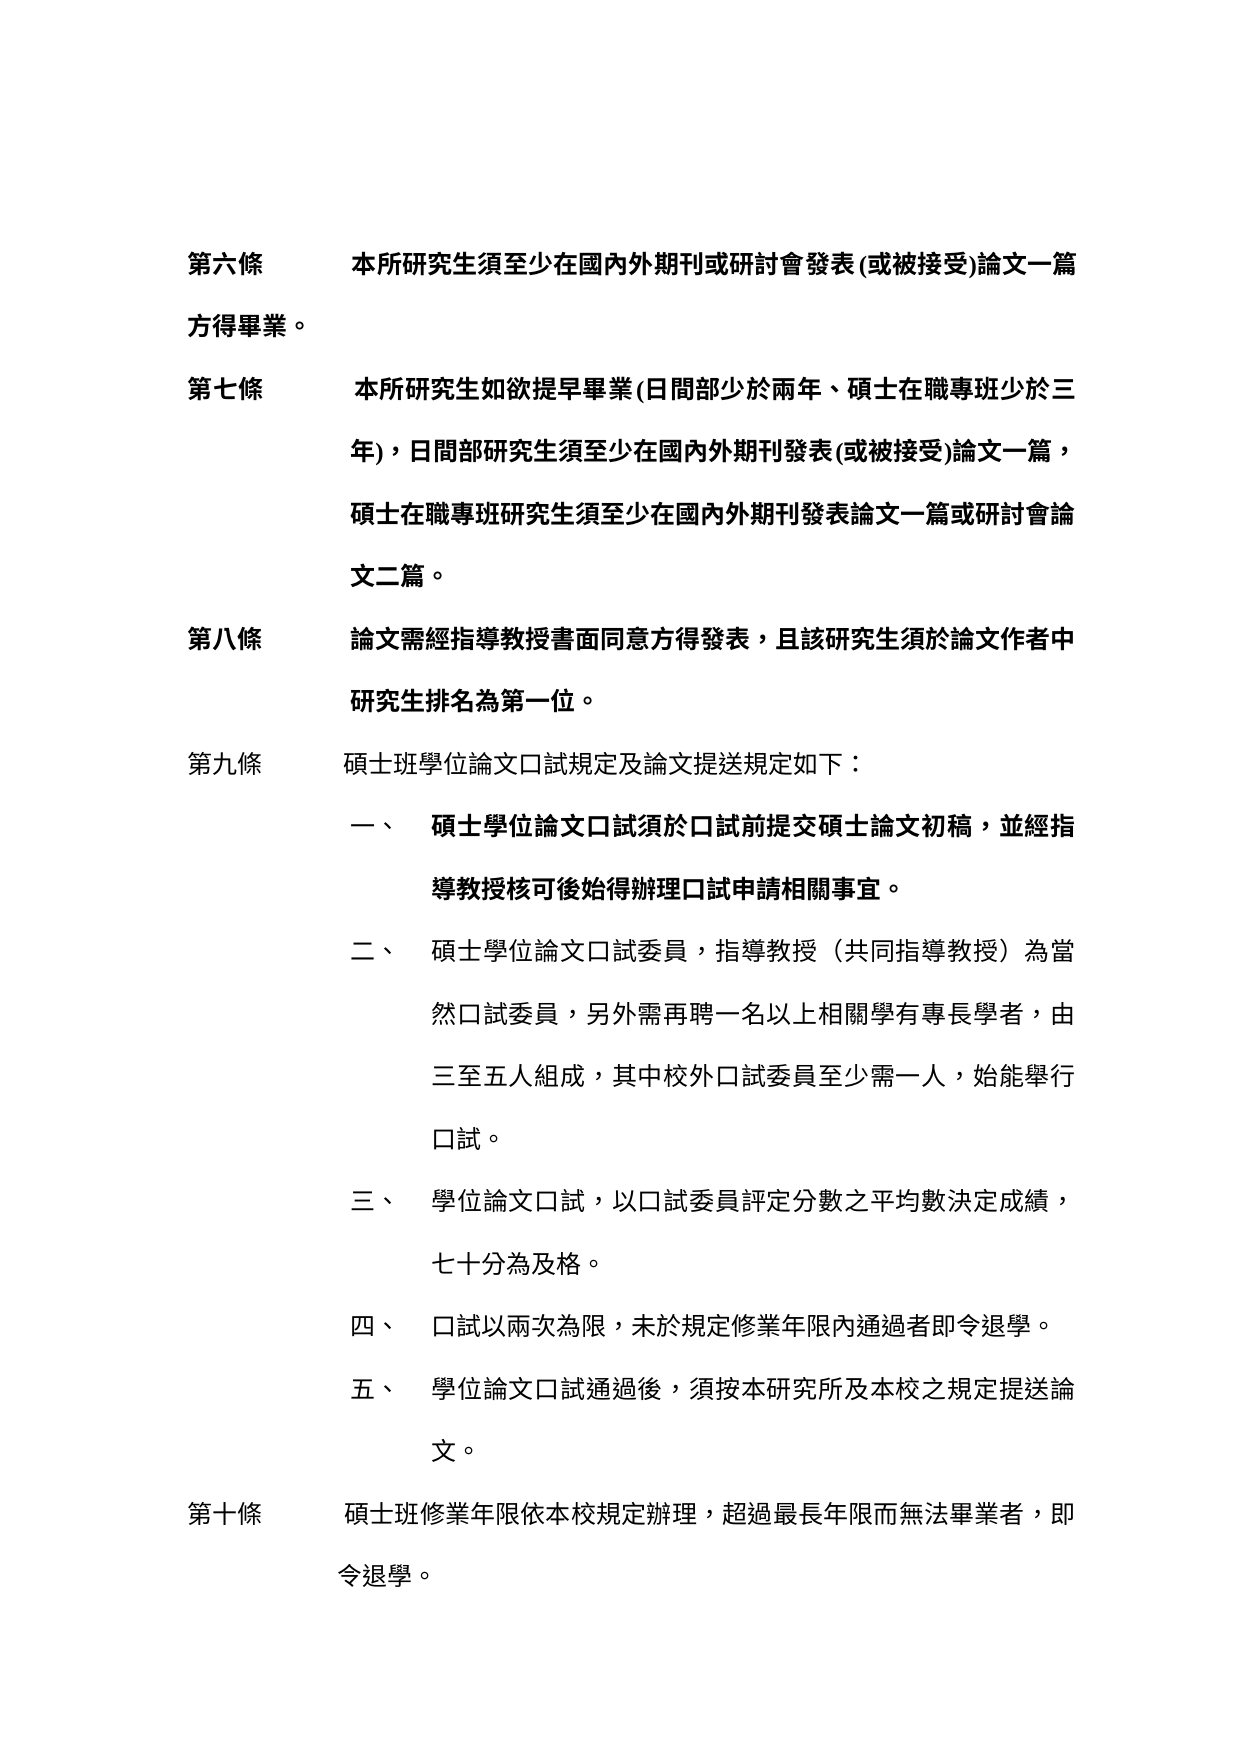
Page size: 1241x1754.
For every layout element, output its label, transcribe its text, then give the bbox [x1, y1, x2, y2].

text 二、 碩士學位論文口試委員，指導教授（共同指導教授）為當然口試委員，另外需再聘一名以上相關學有專長學者，由三至五人組成，其中校外口試委員至少需一人，始能舉行口試。 [350, 908, 1078, 1158]
text 第七條 本所研究生如欲提早畢業(日間部少於兩年、碩士在職專班少於三年)，日間部研究生須至少在國內外期刊發表(或被接受)論文一篇，碩士在職專班研究生須至少在國內外期刊發表論文一篇或研討會論文二篇。 [187, 346, 1078, 596]
text 一、 碩士學位論文口試須於口試前提交碩士論文初稿，並經指導教授核可後始得辦理口試申請相關事宜。 [350, 783, 1078, 908]
text 第六條 本所研究生須至少在國內外期刊或研討會發表(或被接受)論文一篇方得畢業。 [187, 221, 1078, 346]
text 第九條 碩士班學位論文口試規定及論文提送規定如下： [187, 721, 1078, 783]
text 第十條 碩士班修業年限依本校規定辦理，超過最長年限而無法畢業者，即令退學。 [187, 1471, 1078, 1596]
text 四、 口試以兩次為限，未於規定修業年限內通過者即令退學。 [350, 1283, 1078, 1346]
text 第八條 論文需經指導教授書面同意方得發表，且該研究生須於論文作者中研究生排名為第一位。 [187, 596, 1078, 721]
text 五、 學位論文口試通過後，須按本研究所及本校之規定提送論文。 [350, 1346, 1078, 1471]
text 三、 學位論文口試，以口試委員評定分數之平均數決定成績，七十分為及格。 [350, 1158, 1078, 1283]
